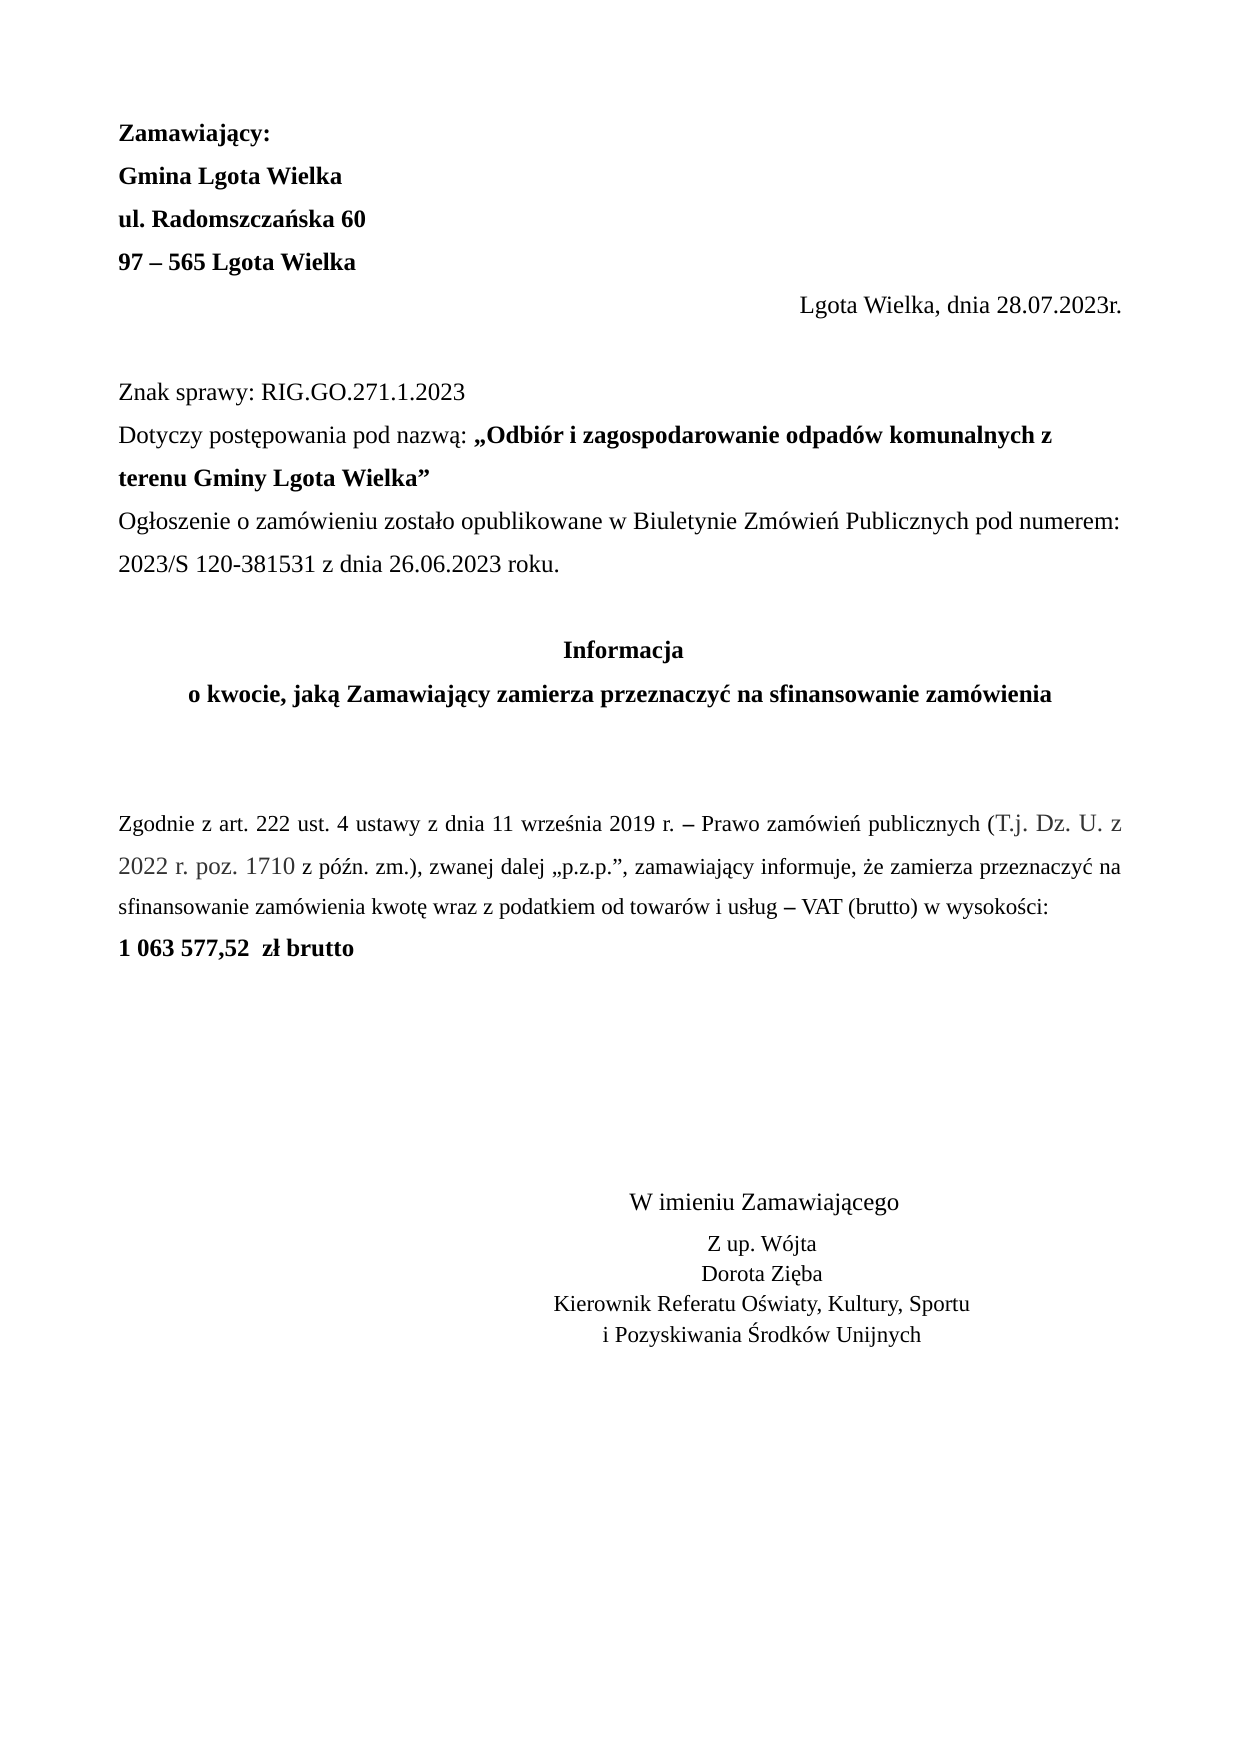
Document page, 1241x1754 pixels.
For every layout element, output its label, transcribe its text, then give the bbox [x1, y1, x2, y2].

text Informacja [118, 636, 1122, 664]
text Kierownik Referatu Oświaty, Kultury, Sportu [407, 1291, 1122, 1317]
text 97 – 565 Lgota Wielka [118, 247, 1122, 276]
text o kwocie, jaką Zamawiający zamierza przeznaczyć na sfinansowanie zamówienia [118, 679, 1122, 707]
text Lgota Wielka, dnia 28.07.2023r. [118, 291, 1122, 319]
text ul. Radomszczańska 60 [118, 204, 1122, 233]
text Zamawiający: [118, 118, 1122, 147]
text Dorota Zięba [407, 1260, 1122, 1287]
text Z up. Wójta [407, 1230, 1122, 1256]
text Dotyczy postępowania pod nazwą: „Odbiór i zagospodarowanie odpadów komunalnych z terenu Gminy Lgota Wielka” [118, 420, 1122, 492]
text W imieniu Zamawiającego [118, 1187, 1122, 1216]
text Znak sprawy: RIG.GO.271.1.2023 [118, 377, 1122, 406]
text i Pozyskiwania Środków Unijnych [407, 1321, 1122, 1347]
text Zgodnie z art. 222 ust. 4 ustawy z dnia 11 września 2019 r. – Prawo zamówień publicznych (T.j. Dz. U. z 2022 r. poz. 1710 z późn. zm.), zwanej dalej „p.z.p.”, zamawiający informuje, że zamierza przeznaczyć na sfinansowanie zamówienia kwotę wraz z podatkiem od towarów i usług – VAT (brutto) w wysokości: [118, 808, 1122, 919]
text Gmina Lgota Wielka [118, 161, 1122, 190]
text 1 063 577,52 zł brutto [118, 933, 1122, 961]
text Ogłoszenie o zamówieniu zostało opublikowane w Biuletynie Zmówień Publicznych pod numerem: 2023/S 120-381531 z dnia 26.06.2023 roku. [118, 506, 1122, 578]
